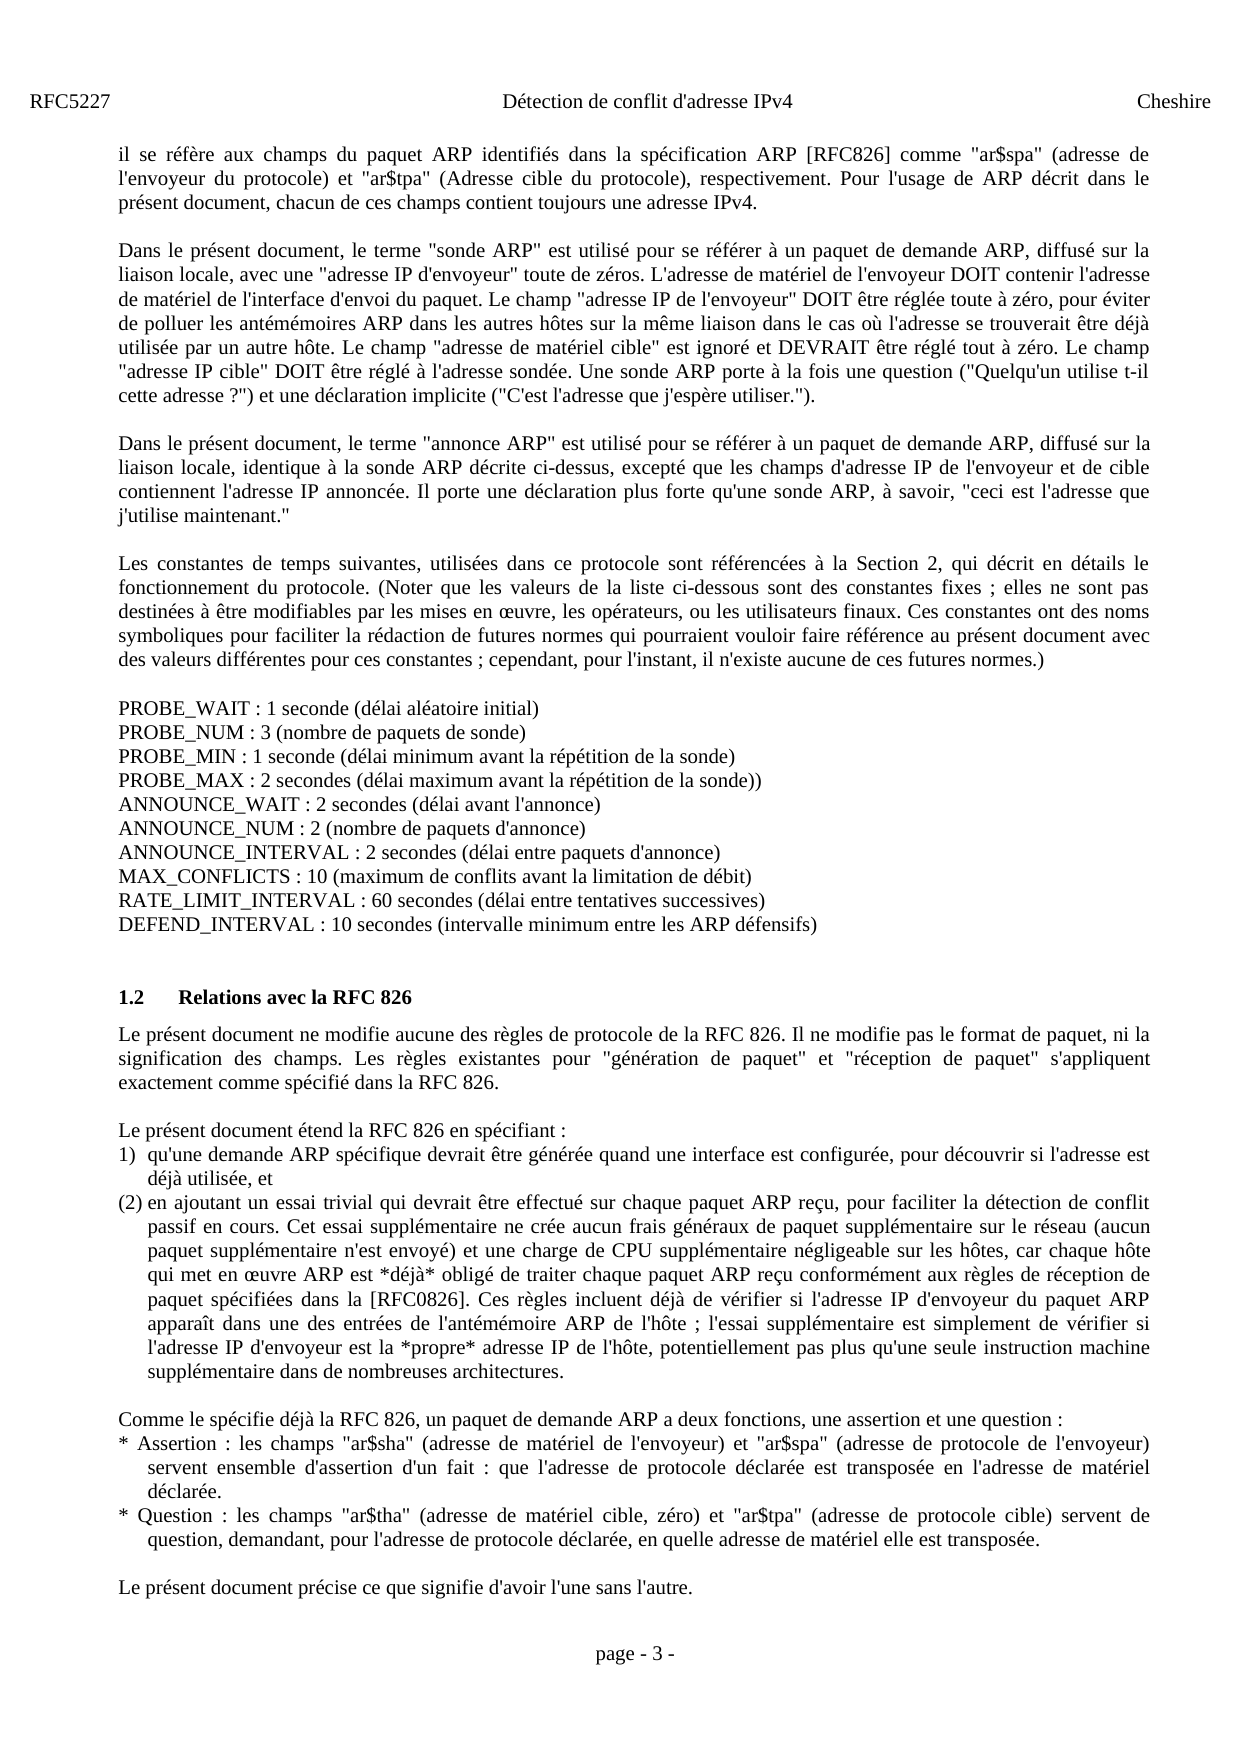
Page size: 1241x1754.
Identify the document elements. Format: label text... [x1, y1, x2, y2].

subtitle 1.2 Relations avec la RFC 826 [118, 985, 1152, 1009]
text Comme le spécifie déjà la RFC 826, un paquet de demande ARP a deux fonctions, une assertion et une question : [118, 1407, 1152, 1431]
text Les constantes de temps suivantes, utilisées dans ce protocole sont référencées à la Section 2, qui décrit en détails le fonctionnement du protocole. (Noter que les valeurs de la liste ci-dessous sont des constantes fixes ; elles ne sont pas destinées à être modifiables par les mises en œuvre, les opérateurs, ou les utilisateurs finaux. Ces constantes ont des noms symboliques pour faciliter la rédaction de futures normes qui pourraient vouloir faire référence au présent document avec des valeurs différentes pour ces constantes ; cependant, pour l'instant, il n'existe aucune de ces futures normes.) [118, 551, 1152, 671]
text 1) qu'une demande ARP spécifique devrait être générée quand une interface est configurée, pour découvrir si l'adresse est déjà utilisée, et [118, 1142, 1152, 1190]
text PROBE_NUM : 3 (nombre de paquets de sonde) [118, 719, 1152, 744]
text Dans le présent document, le terme "sonde ARP" est utilisé pour se référer à un paquet de demande ARP, diffusé sur la liaison locale, avec une "adresse IP d'envoyeur" toute de zéros. L'adresse de matériel de l'envoyeur DOIT contenir l'adresse de matériel de l'interface d'envoi du paquet. Le champ "adresse IP de l'envoyeur" DOIT être réglée toute à zéro, pour éviter de polluer les antémémoires ARP dans les autres hôtes sur la même liaison dans le cas où l'adresse se trouverait être déjà utilisée par un autre hôte. Le champ "adresse de matériel cible" est ignoré et DEVRAIT être réglé tout à zéro. Le champ "adresse IP cible" DOIT être réglé à l'adresse sondée. Une sonde ARP porte à la fois une question ("Quelqu'un utilise t-il cette adresse ?") et une déclaration implicite ("C'est l'adresse que j'espère utiliser."). [118, 238, 1152, 407]
text Dans le présent document, le terme "annonce ARP" est utilisé pour se référer à un paquet de demande ARP, diffusé sur la liaison locale, identique à la sonde ARP décrite ci-dessus, excepté que les champs d'adresse IP de l'envoyeur et de cible contiennent l'adresse IP annoncée. Il porte une déclaration plus forte qu'une sonde ARP, à savoir, "ceci est l'adresse que j'utilise maintenant." [118, 431, 1152, 527]
text Le présent document ne modifie aucune des règles de protocole de la RFC 826. Il ne modifie pas le format de paquet, ni la signification des champs. Les règles existantes pour "génération de paquet" et "réception de paquet" s'appliquent exactement comme spécifié dans la RFC 826. [118, 1022, 1152, 1094]
text * Assertion : les champs "ar$sha" (adresse de matériel de l'envoyeur) et "ar$spa" (adresse de protocole de l'envoyeur) servent ensemble d'assertion d'un fait : que l'adresse de protocole déclarée est transposée en l'adresse de matériel déclarée. [118, 1431, 1152, 1503]
text ANNOUNCE_NUM : 2 (nombre de paquets d'annonce) [118, 816, 1152, 840]
text RATE_LIMIT_INTERVAL : 60 secondes (délai entre tentatives successives) [118, 888, 1152, 912]
text * Question : les champs "ar$tha" (adresse de matériel cible, zéro) et "ar$tpa" (adresse de protocole cible) servent de question, demandant, pour l'adresse de protocole déclarée, en quelle adresse de matériel elle est transposée. [118, 1503, 1152, 1551]
text Le présent document précise ce que signifie d'avoir l'une sans l'autre. [118, 1575, 1152, 1599]
text (2) en ajoutant un essai trivial qui devrait être effectué sur chaque paquet ARP reçu, pour faciliter la détection de conflit passif en cours. Cet essai supplémentaire ne crée aucun frais généraux de paquet supplémentaire sur le réseau (aucun paquet supplémentaire n'est envoyé) et une charge de CPU supplémentaire négligeable sur les hôtes, car chaque hôte qui met en œuvre ARP est *déjà* obligé de traiter chaque paquet ARP reçu conformément aux règles de réception de paquet spécifiées dans la [RFC0826]. Ces règles incluent déjà de vérifier si l'adresse IP d'envoyeur du paquet ARP apparaît dans une des entrées de l'antémémoire ARP de l'hôte ; l'essai supplémentaire est simplement de vérifier si l'adresse IP d'envoyeur est la *propre* adresse IP de l'hôte, potentiellement pas plus qu'une seule instruction machine supplémentaire dans de nombreuses architectures. [118, 1190, 1152, 1383]
text ANNOUNCE_WAIT : 2 secondes (délai avant l'annonce) [118, 792, 1152, 816]
text Le présent document étend la RFC 826 en spécifiant : [118, 1118, 1152, 1142]
text MAX_CONFLICTS : 10 (maximum de conflits avant la limitation de débit) [118, 864, 1152, 888]
text PROBE_MAX : 2 secondes (délai maximum avant la répétition de la sonde)) [118, 768, 1152, 792]
text PROBE_MIN : 1 seconde (délai minimum avant la répétition de la sonde) [118, 744, 1152, 768]
text ANNOUNCE_INTERVAL : 2 secondes (délai entre paquets d'annonce) [118, 840, 1152, 864]
text DEFEND_INTERVAL : 10 secondes (intervalle minimum entre les ARP défensifs) [118, 912, 1152, 936]
text PROBE_WAIT : 1 seconde (délai aléatoire initial) [118, 696, 1152, 719]
text il se réfère aux champs du paquet ARP identifiés dans la spécification ARP [RFC826] comme "ar$spa" (adresse de l'envoyeur du protocole) et "ar$tpa" (Adresse cible du protocole), respectivement. Pour l'usage de ARP décrit dans le présent document, chacun de ces champs contient toujours une adresse IPv4. [118, 142, 1152, 214]
